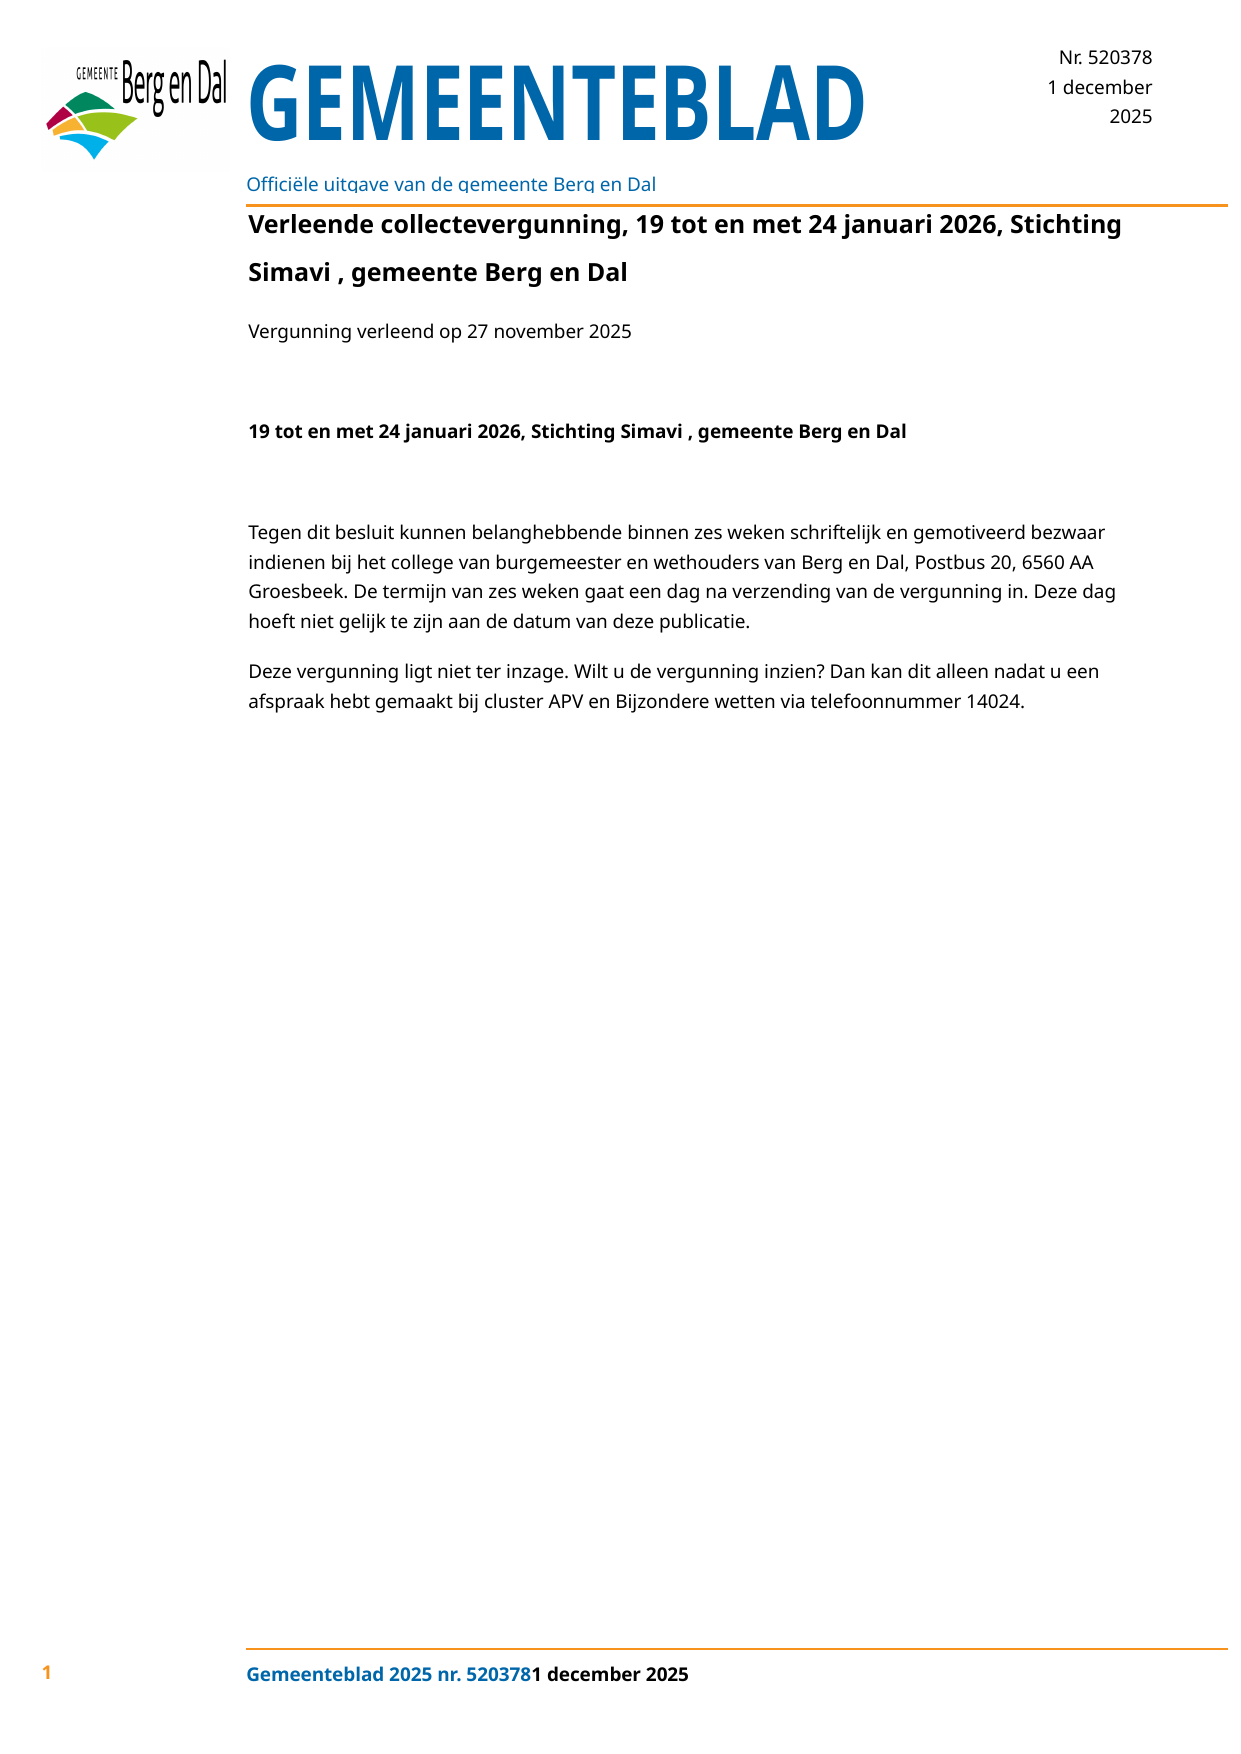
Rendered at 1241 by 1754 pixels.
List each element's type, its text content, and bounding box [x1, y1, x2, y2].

text Tegen dit besluit kunnen belanghebbende binnen zes weken schriftelijk en gemotiveerd bezwaar indienen bij het college van burgemeester en wethouders van Berg en Dal, Postbus 20, 6560 AA Groesbeek. De termijn van zes weken gaat een dag na verzending van de vergunning in. Deze dag hoeft niet gelijk te zijn aan de datum van deze publicatie. [248, 519, 1152, 634]
text Vergunning verleend op 27 november 2025 [248, 318, 1152, 344]
picture [41, 47, 231, 172]
text Deze vergunning ligt niet ter inzage. Wilt u de vergunning inzien? Dan kan dit alleen nadat u een afspraak hebt gemaakt bij cluster APV en Bijzondere wetten via telefoonnummer 14024. [248, 659, 1152, 714]
text Verleende collectevergunning, 19 tot en met 24 januari 2026, Stichting Simavi , gemeente Berg en Dal [248, 207, 1152, 288]
text 19 tot en met 24 januari 2026, Stichting Simavi , gemeente Berg en Dal [248, 419, 1152, 444]
